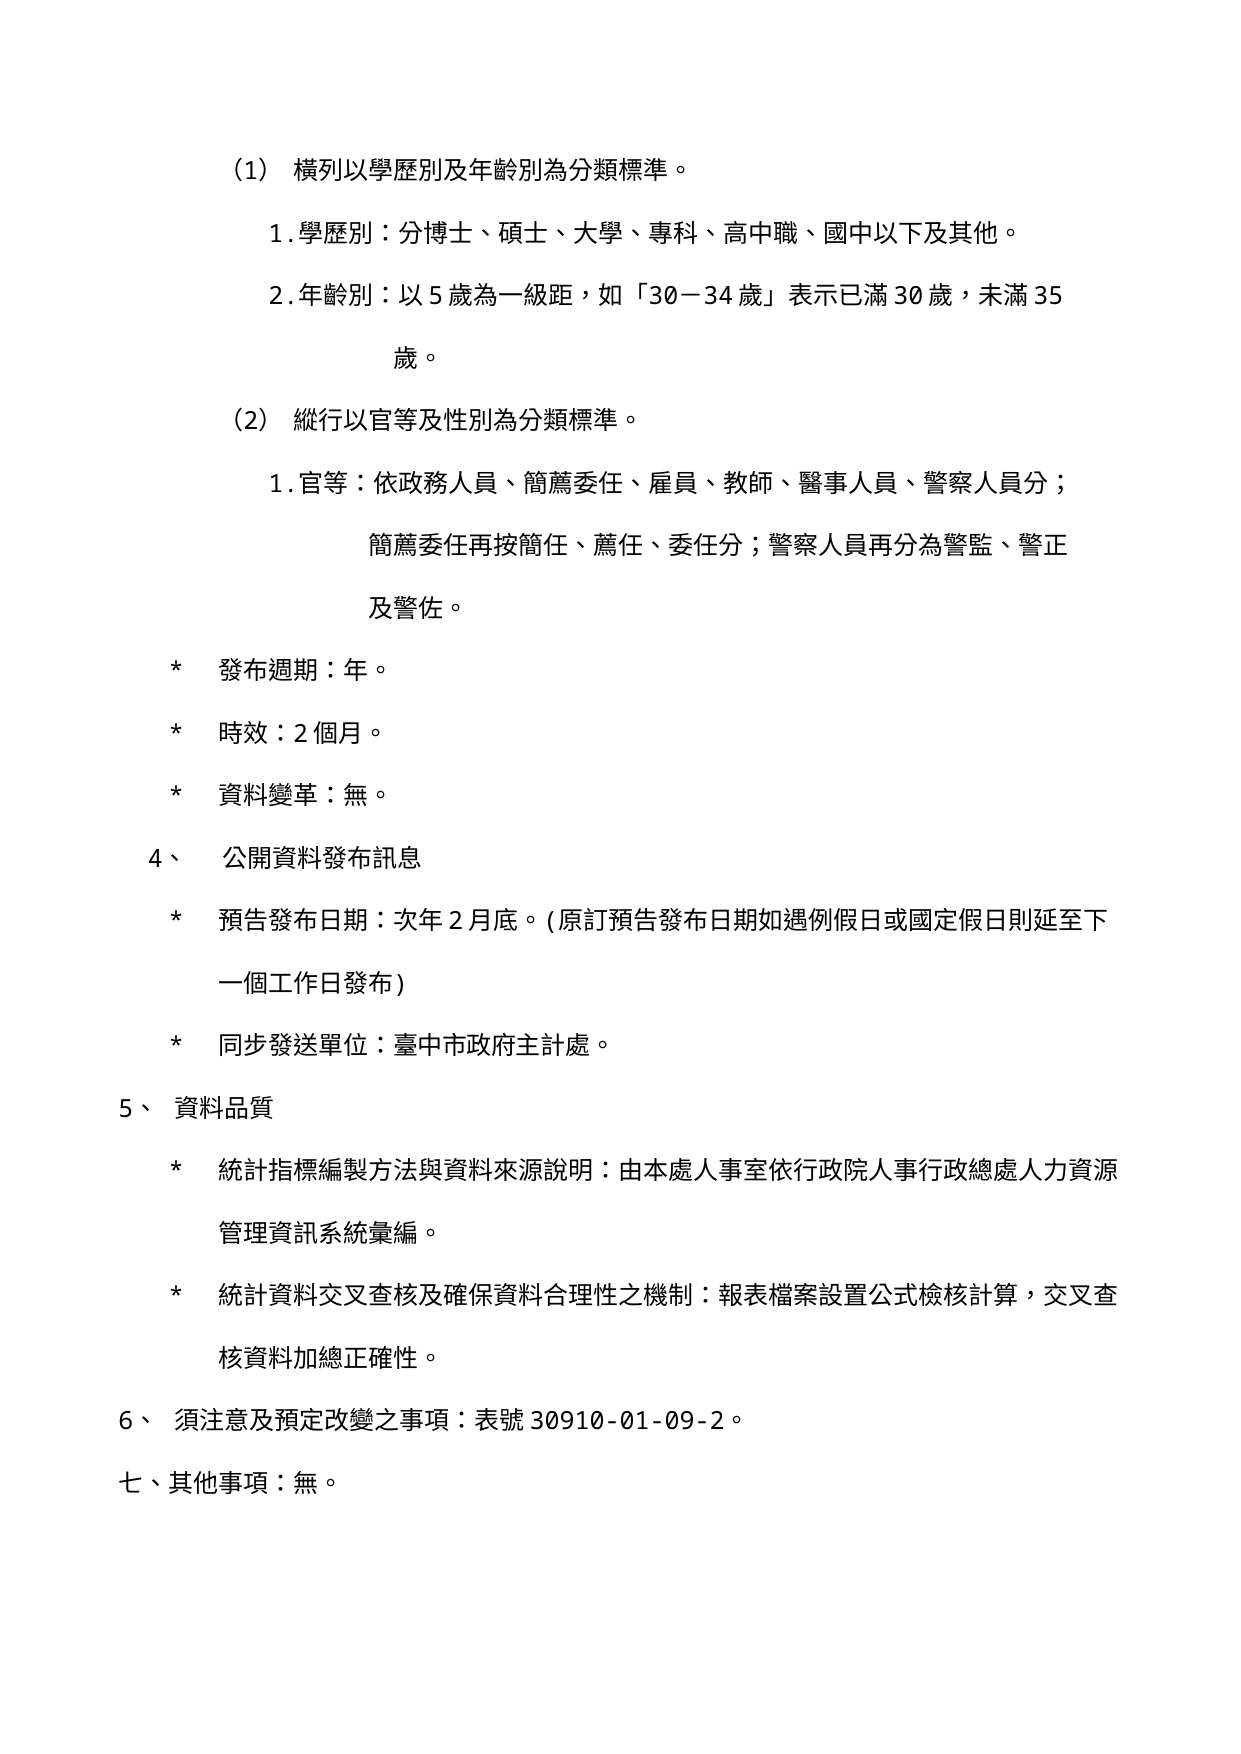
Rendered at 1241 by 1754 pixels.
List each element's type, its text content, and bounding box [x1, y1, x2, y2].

text 2.年齡別：以5歲為一級距，如「30－34歲」表示已滿30歲，未滿35 [256, 252, 1122, 314]
list 資料變革：無。 [168, 752, 1122, 814]
list 同步發送單位：臺中市政府主計處。 [168, 1002, 1122, 1064]
list 須注意及預定改變之事項：表號30910-01-09-2。 [118, 1377, 1122, 1439]
text 歲。 [256, 314, 1122, 377]
text 1.官等：依政務人員、簡薦委任、雇員、教師、醫事人員、警察人員分； [218, 439, 1122, 502]
list 發布週期：年。 [168, 627, 1122, 689]
list 統計資料交叉查核及確保資料合理性之機制：報表檔案設置公式檢核計算，交叉查核資料加總正確性。 [168, 1252, 1122, 1377]
list 公開資料發布訊息 [148, 814, 1122, 877]
list 橫列以學歷別及年齡別為分類標準。 [218, 127, 1122, 189]
list 資料品質 [118, 1064, 1122, 1127]
text 七、其他事項：無。 [118, 1439, 1122, 1502]
list 縱行以官等及性別為分類標準。 [218, 377, 1122, 439]
list 統計指標編製方法與資料來源說明：由本處人事室依行政院人事行政總處人力資源管理資訊系統彙編。 [168, 1127, 1122, 1252]
list 時效：2個月。 [168, 689, 1122, 752]
text 及警佐。 [218, 564, 1122, 627]
text 1.學歷別：分博士、碩士、大學、專科、高中職、國中以下及其他。 [256, 189, 1122, 252]
text 簡薦委任再按簡任、薦任、委任分；警察人員再分為警監、警正 [218, 502, 1122, 564]
list 預告發布日期：次年2月底。(原訂預告發布日期如遇例假日或國定假日則延至下一個工作日發布) [168, 877, 1122, 1002]
